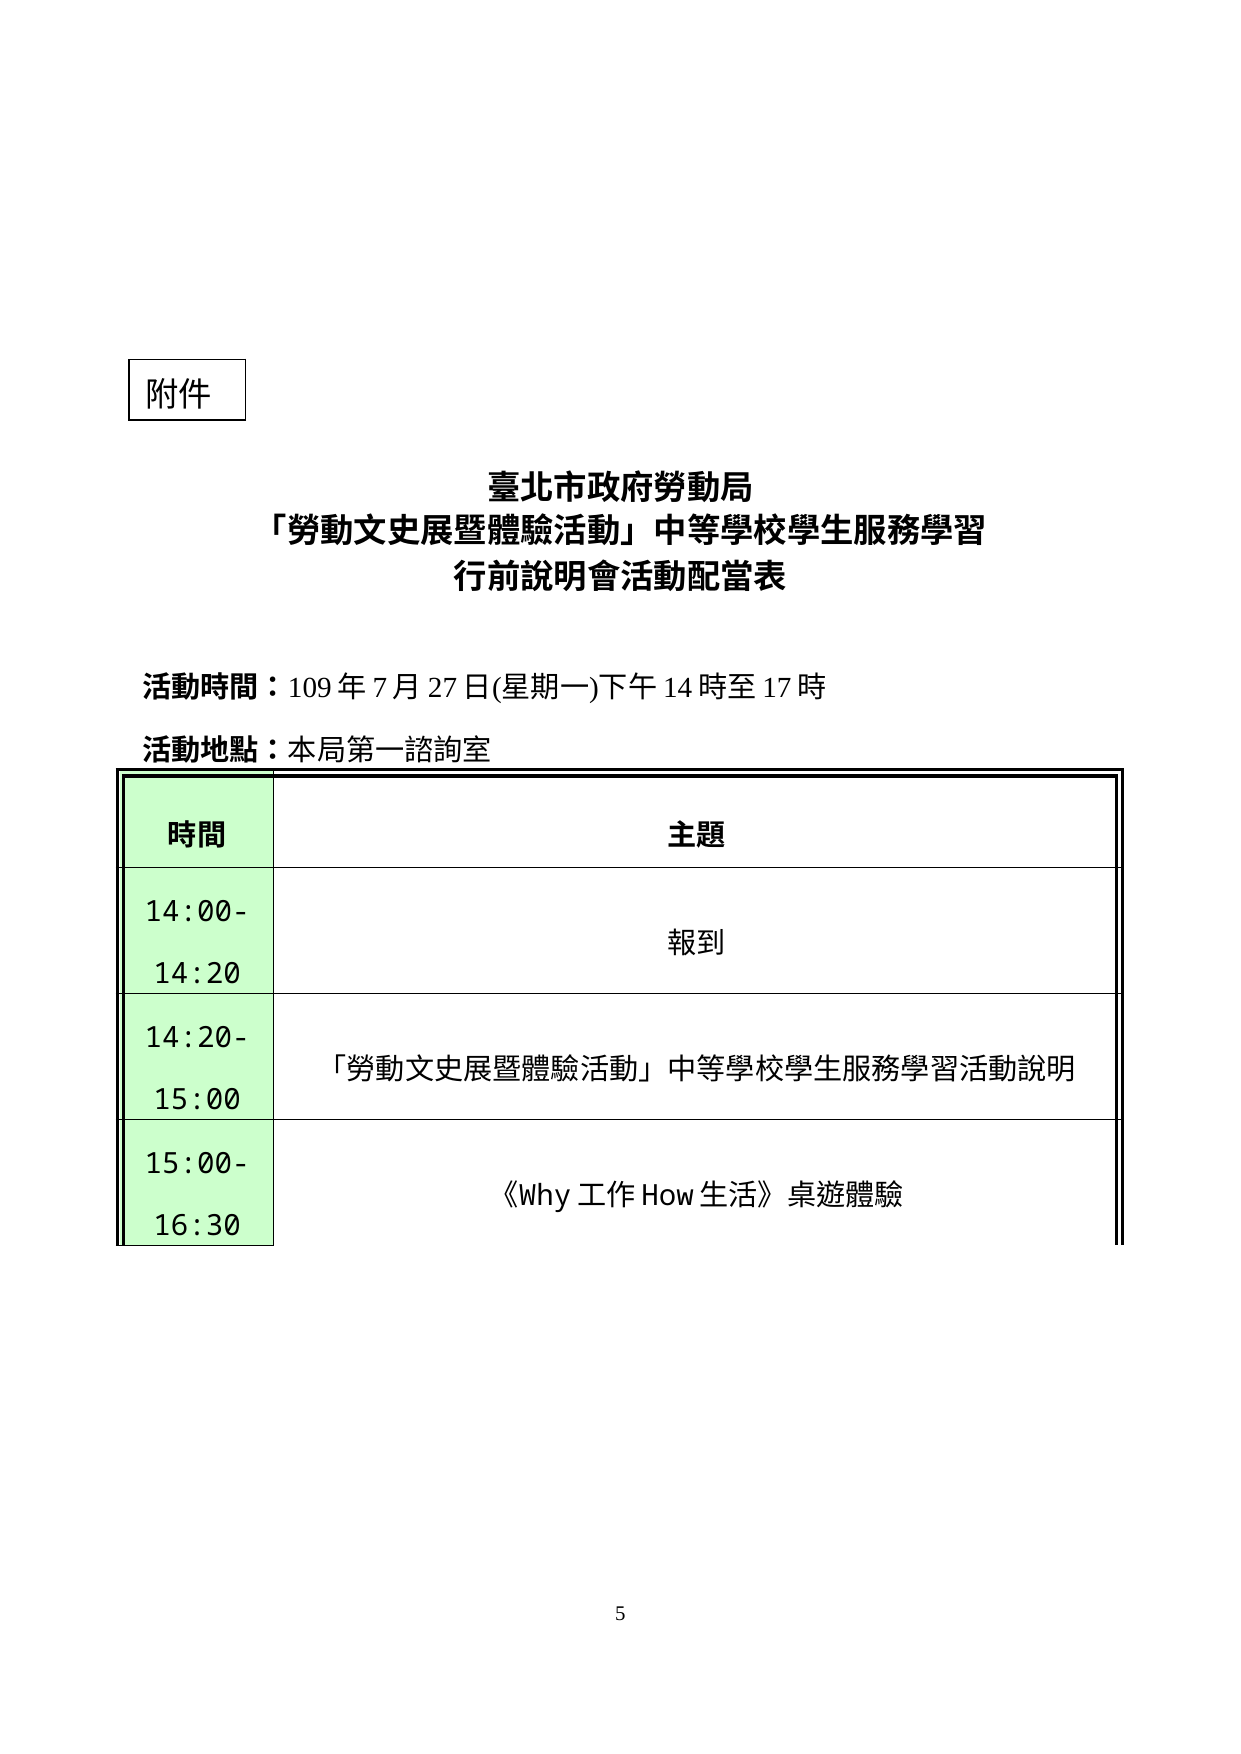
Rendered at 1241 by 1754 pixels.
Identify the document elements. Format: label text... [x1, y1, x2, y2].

text 活動時間：109年7月27日(星期一)下午14時至17時 [142, 643, 1098, 706]
table_cell 14:20-15:00 [125, 994, 273, 1119]
table_header 時間 [120, 771, 273, 867]
table_cell 15:00-16:30 [125, 1120, 273, 1245]
table_header 主題 [274, 771, 1120, 867]
table_cell 《Why工作How生活》桌遊體驗 [274, 1120, 1115, 1245]
text 行前說明會活動配當表 [142, 551, 1098, 597]
text 附件1 [145, 368, 229, 412]
text 「勞動文史展暨體驗活動」中等學校學生服務學習 [142, 506, 1098, 551]
table_cell 14:00-14:20 [125, 868, 273, 993]
table_cell 報到 [274, 868, 1115, 993]
text 活動地點：本局第一諮詢室 [142, 706, 1098, 768]
table_cell 「勞動文史展暨體驗活動」中等學校學生服務學習活動說明 [274, 994, 1115, 1119]
text 臺北市政府勞動局 [142, 443, 1098, 506]
text [130, 360, 245, 419]
